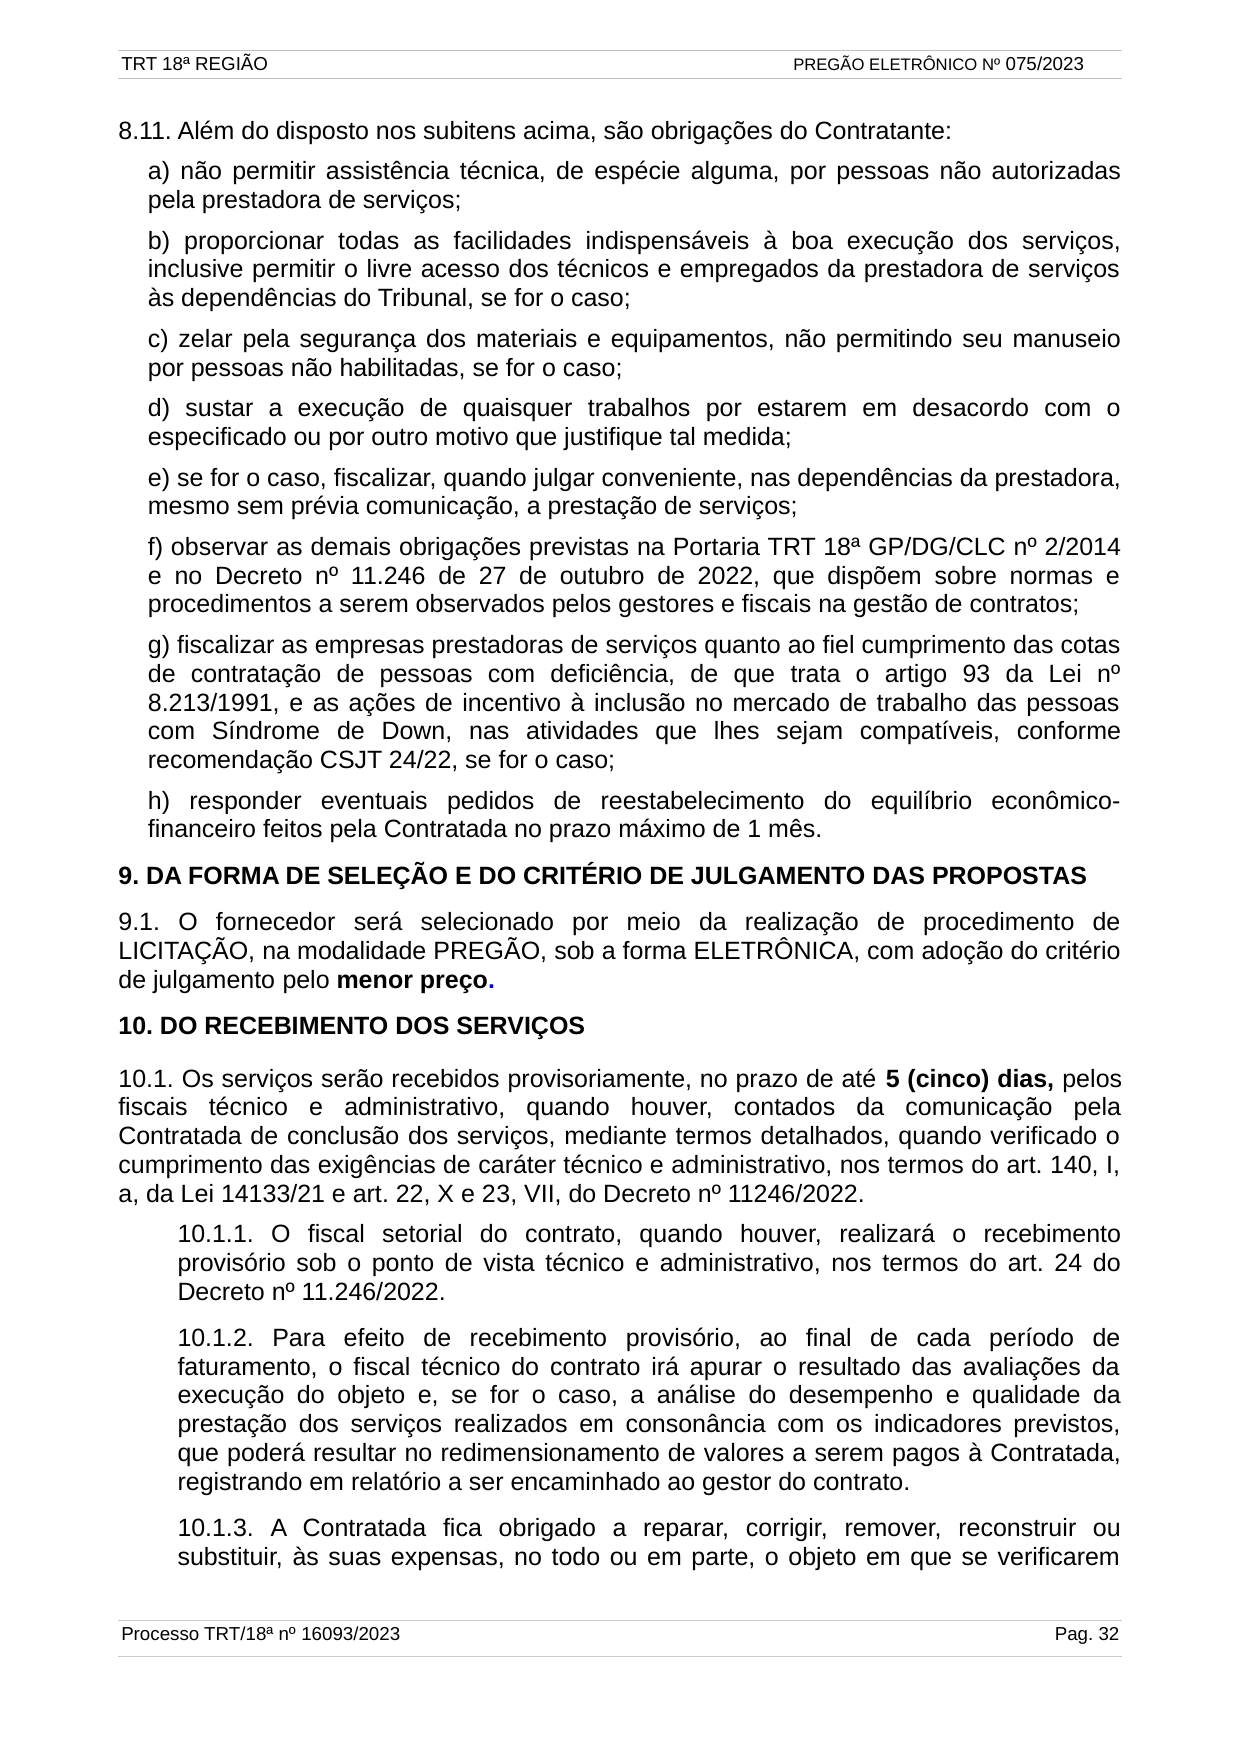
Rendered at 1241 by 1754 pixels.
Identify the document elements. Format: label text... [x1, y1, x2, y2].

text 10.1.2. Para efeito de recebimento provisório, ao final de cada período de faturamento, o fiscal técnico do contrato irá apurar o resultado das avaliações da execução do objeto e, se for o caso, a análise do desempenho e qualidade da prestação dos serviços realizados em consonância com os indicadores previstos, que poderá resultar no redimensionamento de valores a serem pagos à Contratada, registrando em relatório a ser encaminhado ao gestor do contrato. [177, 1323, 1122, 1496]
text 10.1.3. A Contratada fica obrigado a reparar, corrigir, remover, reconstruir ou substituir, às suas expensas, no todo ou em parte, o objeto em que se verificarem [177, 1513, 1122, 1571]
text g) fiscalizar as empresas prestadoras de serviços quanto ao fiel cumprimento das cotas de contratação de pessoas com deficiência, de que trata o artigo 93 da Lei nº 8.213/1991, e as ações de incentivo à inclusão no mercado de trabalho das pessoas com Síndrome de Down, nas atividades que lhes sejam compatíveis, conforme recomendação CSJT 24/22, se for o caso; [148, 630, 1122, 774]
text 9. DA FORMA DE SELEÇÃO E DO CRITÉRIO DE JULGAMENTO DAS PROPOSTAS [118, 861, 1122, 889]
text a) não permitir assistência técnica, de espécie alguma, por pessoas não autorizadas pela prestadora de serviços; [148, 156, 1122, 214]
text 10.1.1. O fiscal setorial do contrato, quando houver, realizará o recebimento provisório sob o ponto de vista técnico e administrativo, nos termos do art. 24 do Decreto nº 11.246/2022. [177, 1219, 1122, 1305]
text b) proporcionar todas as facilidades indispensáveis à boa execução dos serviços, inclusive permitir o livre acesso dos técnicos e empregados da prestadora de serviços às dependências do Tribunal, se for o caso; [148, 226, 1122, 312]
text 10. DO RECEBIMENTO DOS SERVIÇOS [118, 1011, 1122, 1040]
text h) responder eventuais pedidos de reestabelecimento do equilíbrio econômico-financeiro feitos pela Contratada no prazo máximo de 1 mês. [148, 786, 1122, 843]
text 8.11. Além do disposto nos subitens acima, são obrigações do Contratante: [118, 116, 1122, 144]
text 10.1. Os serviços serão recebidos provisoriamente, no prazo de até 5 (cinco) dias, pelos fiscais técnico e administrativo, quando houver, contados da comunicação pela Contratada de conclusão dos serviços, mediante termos detalhados, quando verificado o cumprimento das exigências de caráter técnico e administrativo, nos termos do art. 140, I, a, da Lei 14133/21 e art. 22, X e 23, VII, do Decreto nº 11246/2022. [118, 1063, 1122, 1207]
text e) se for o caso, fiscalizar, quando julgar conveniente, nas dependências da prestadora, mesmo sem prévia comunicação, a prestação de serviços; [148, 462, 1122, 520]
text d) sustar a execução de quaisquer trabalhos por estarem em desacordo com o especificado ou por outro motivo que justifique tal medida; [148, 393, 1122, 451]
text 9.1. O fornecedor será selecionado por meio da realização de procedimento de LICITAÇÃO, na modalidade PREGÃO, sob a forma ELETRÔNICA, com adoção do critério de julgamento pelo menor preço. [118, 907, 1122, 993]
text f) observar as demais obrigações previstas na Portaria TRT 18ª GP/DG/CLC nº 2/2014 e no Decreto nº 11.246 de 27 de outubro de 2022, que dispõem sobre normas e procedimentos a serem observados pelos gestores e fiscais na gestão de contratos; [148, 532, 1122, 618]
text c) zelar pela segurança dos materiais e equipamentos, não permitindo seu manuseio por pessoas não habilitadas, se for o caso; [148, 324, 1122, 381]
